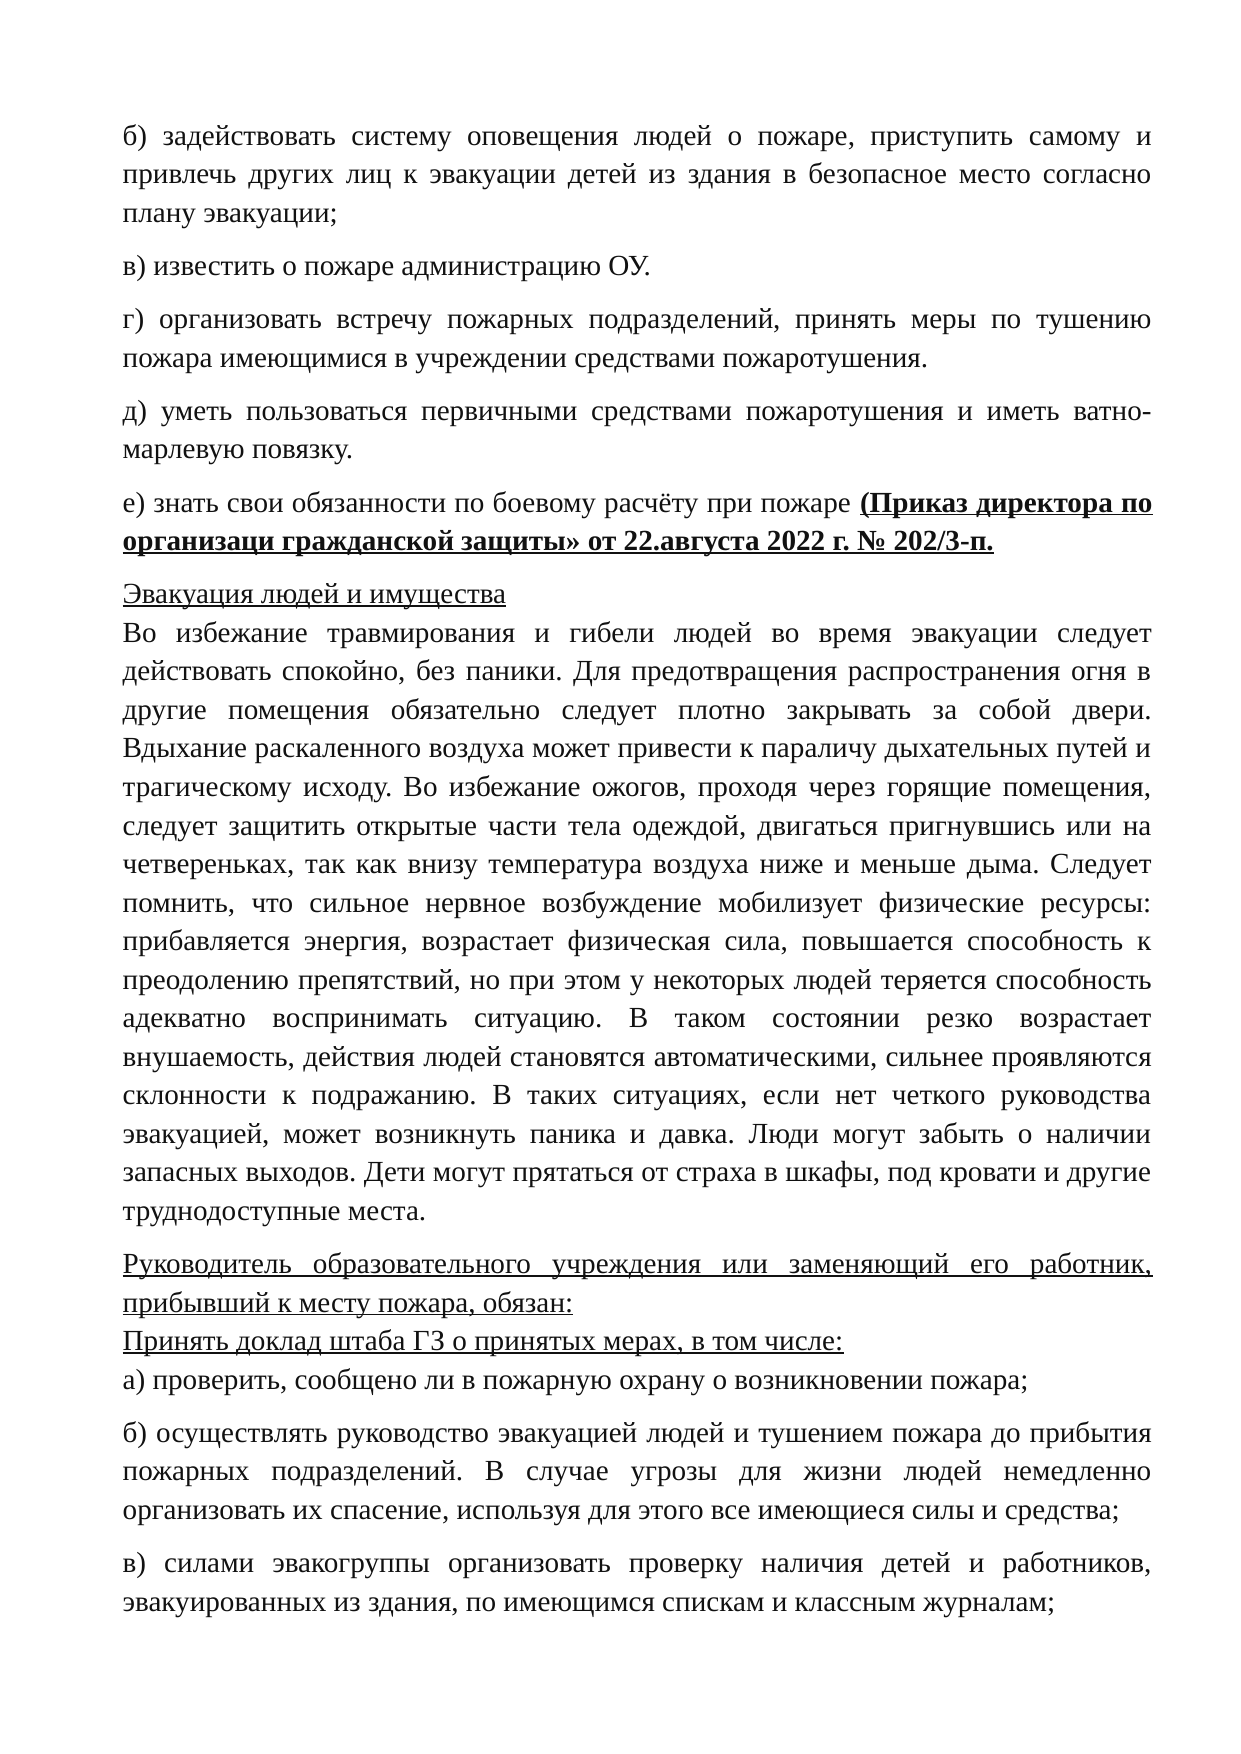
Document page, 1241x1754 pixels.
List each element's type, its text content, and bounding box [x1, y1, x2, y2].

text б) осуществлять руководство эвакуацией людей и тушением пожара до прибытия пожарных подразделений. В случае угрозы для жизни людей немедленно организовать их спасение, используя для этого все имеющиеся силы и средства; [122, 1415, 1152, 1526]
text Руководитель образовательного учреждения или заменяющий его работник, [122, 1246, 1152, 1275]
text б) задействовать систему оповещения людей о пожаре, приступить самому и привлечь других лиц к эвакуации детей из здания в безопасное место согласно плану эвакуации; [122, 118, 1152, 229]
text в) известить о пожаре администрацию ОУ. [122, 248, 1152, 282]
text е) знать свои обязанности по боевому расчёту при пожаре (Приказ директора по организаци гражданской защиты» от 22.августа 2022 г. № 202/3-п. [122, 485, 1152, 557]
text д) уметь пользоваться первичными средствами пожаротушения и иметь ватно-марлевую повязку. [122, 393, 1152, 465]
text Эвакуация людей и имущества [122, 576, 1152, 610]
text Во избежание травмирования и гибели людей во время эвакуации следует действовать спокойно, без паники. Для предотвращения распространения огня в другие помещения обязательно следует плотно закрывать за собой двери. Вдыхание раскаленного воздуха может привести к параличу дыхательных путей и трагическому исходу. Во избежание ожогов, проходя через горящие помещения, следует защитить открытые части тела одеждой, двигаться пригнувшись или на четвереньках, так как внизу температура воздуха ниже и меньше дыма. Следует помнить, что сильное нервное возбуждение мобилизует физические ресурсы: прибавляется энергия, возрастает физическая сила, повышается способность к преодолению препятствий, но при этом у некоторых людей теряется способность адекватно воспринимать ситуацию. В таком состоянии резко возрастает внушаемость, действия людей становятся автоматическими, сильнее проявляются склонности к подражанию. В таких ситуациях, если нет четкого руководства эвакуацией, может возникнуть паника и давка. Люди могут забыть о наличии запасных выходов. Дети могут прятаться от страха в шкафы, под кровати и другие труднодоступные места. [122, 615, 1152, 1227]
text в) силами эвакогруппы организовать проверку наличия детей и работников, эвакуированных из здания, по имеющимся спискам и классным журналам; [122, 1545, 1152, 1617]
text а) проверить, сообщено ли в пожарную охрану о возникновении пожара; [122, 1362, 1152, 1395]
text г) организовать встречу пожарных подразделений, принять меры по тушению пожара имеющимися в учреждении средствами пожаротушения. [122, 301, 1152, 373]
text Принять доклад штаба ГЗ о принятых мерах, в том числе: [122, 1323, 1152, 1357]
text прибывший к месту пожара, обязан: [122, 1276, 1152, 1318]
